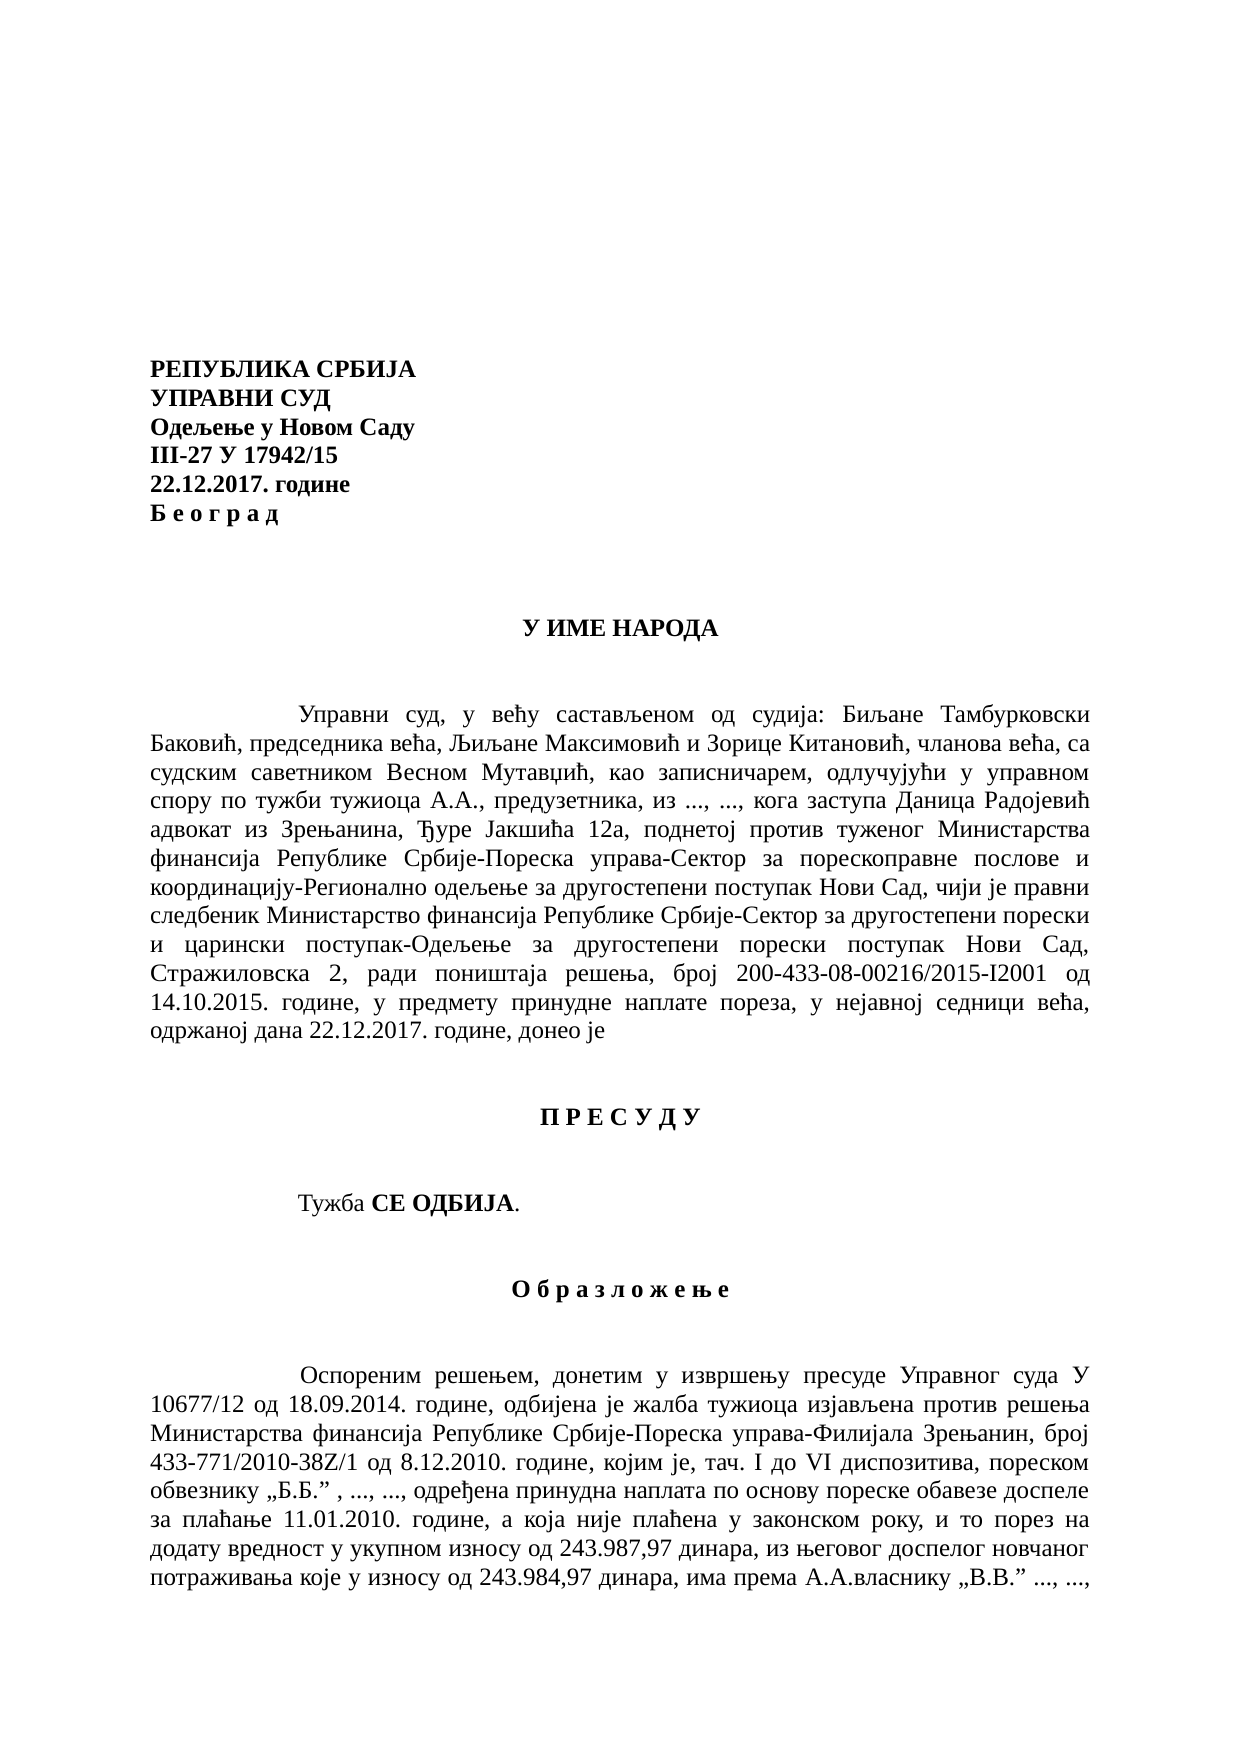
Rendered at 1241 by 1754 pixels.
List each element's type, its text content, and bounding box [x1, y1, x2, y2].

text У ИМЕ НАРОДА [150, 613, 1090, 642]
text УПРАВНИ СУД [150, 383, 1090, 412]
text Одељење у Новом Саду [150, 412, 1090, 440]
text П Р Е С У Д У [150, 1102, 1090, 1130]
text Оспореним решењем, донетим у извршењу пресуде Управног суда У 10677/12 од 18.09.2014. године, одбијена је жалба тужиоца изјављена против решења Министарства финансија Републике Србије-Пореска управа-Филијала Зрењанин, број 433-771/2010-38Z/1 од 8.12.2010. године, којим је, тач. I до VI диспозитива, пореском обвезнику „Б.Б.” , ..., ..., одређена принудна наплата по основу пореске обавезе доспеле за плаћање 11.01.2010. године, а која није плаћена у законском року, и то порез на додату вредност у укупном износу од 243.987,97 динара, из његовог доспелог новчаног потраживања које у износу од 243.984,97 динара, има према А.А.власнику „В.В.” ..., ..., [150, 1360, 1090, 1590]
text РЕПУБЛИКА СРБИЈА [150, 148, 1090, 383]
text 22.12.2017. године [150, 469, 1090, 498]
text Управни суд, у већу састављеном од судија: Биљане Тамбурковски Баковић, председника већа, Љиљане Максимовић и Зорице Китановић, чланова већа, са судским саветником Весном Мутавџић, као записничарем, одлучујући у управном спору по тужби тужиоца А.А., предузетника, из ..., ..., кога заступа Даница Радојевић адвокат из Зрењанина, Ђуре Јакшића 12а, поднетој против туженог Министарства финансија Републике Србије-Пореска управа-Сектор за порескоправне послове и координацију-Регионално одељење за другостепени поступак Нови Сад, чији је правни следбеник Министарство финансија Републике Србије-Сектор за другостепени порески и царински поступак-Одељење за другостепени порески поступак Нови Сад, Стражиловска 2, ради поништаја решења, број 200-433-08-00216/2015-I2001 од 14.10.2015. године, у предмету принудне наплате пореза, у нејавној седници већа, одржаној дана 22.12.2017. године, донео је [150, 699, 1090, 1044]
text Тужба СЕ ОДБИЈА. [150, 1188, 1090, 1217]
text Б е о г р а д [150, 498, 1090, 527]
text III-27 У 17942/15 [150, 440, 1090, 469]
text О б р а з л о ж е њ е [150, 1274, 1090, 1303]
